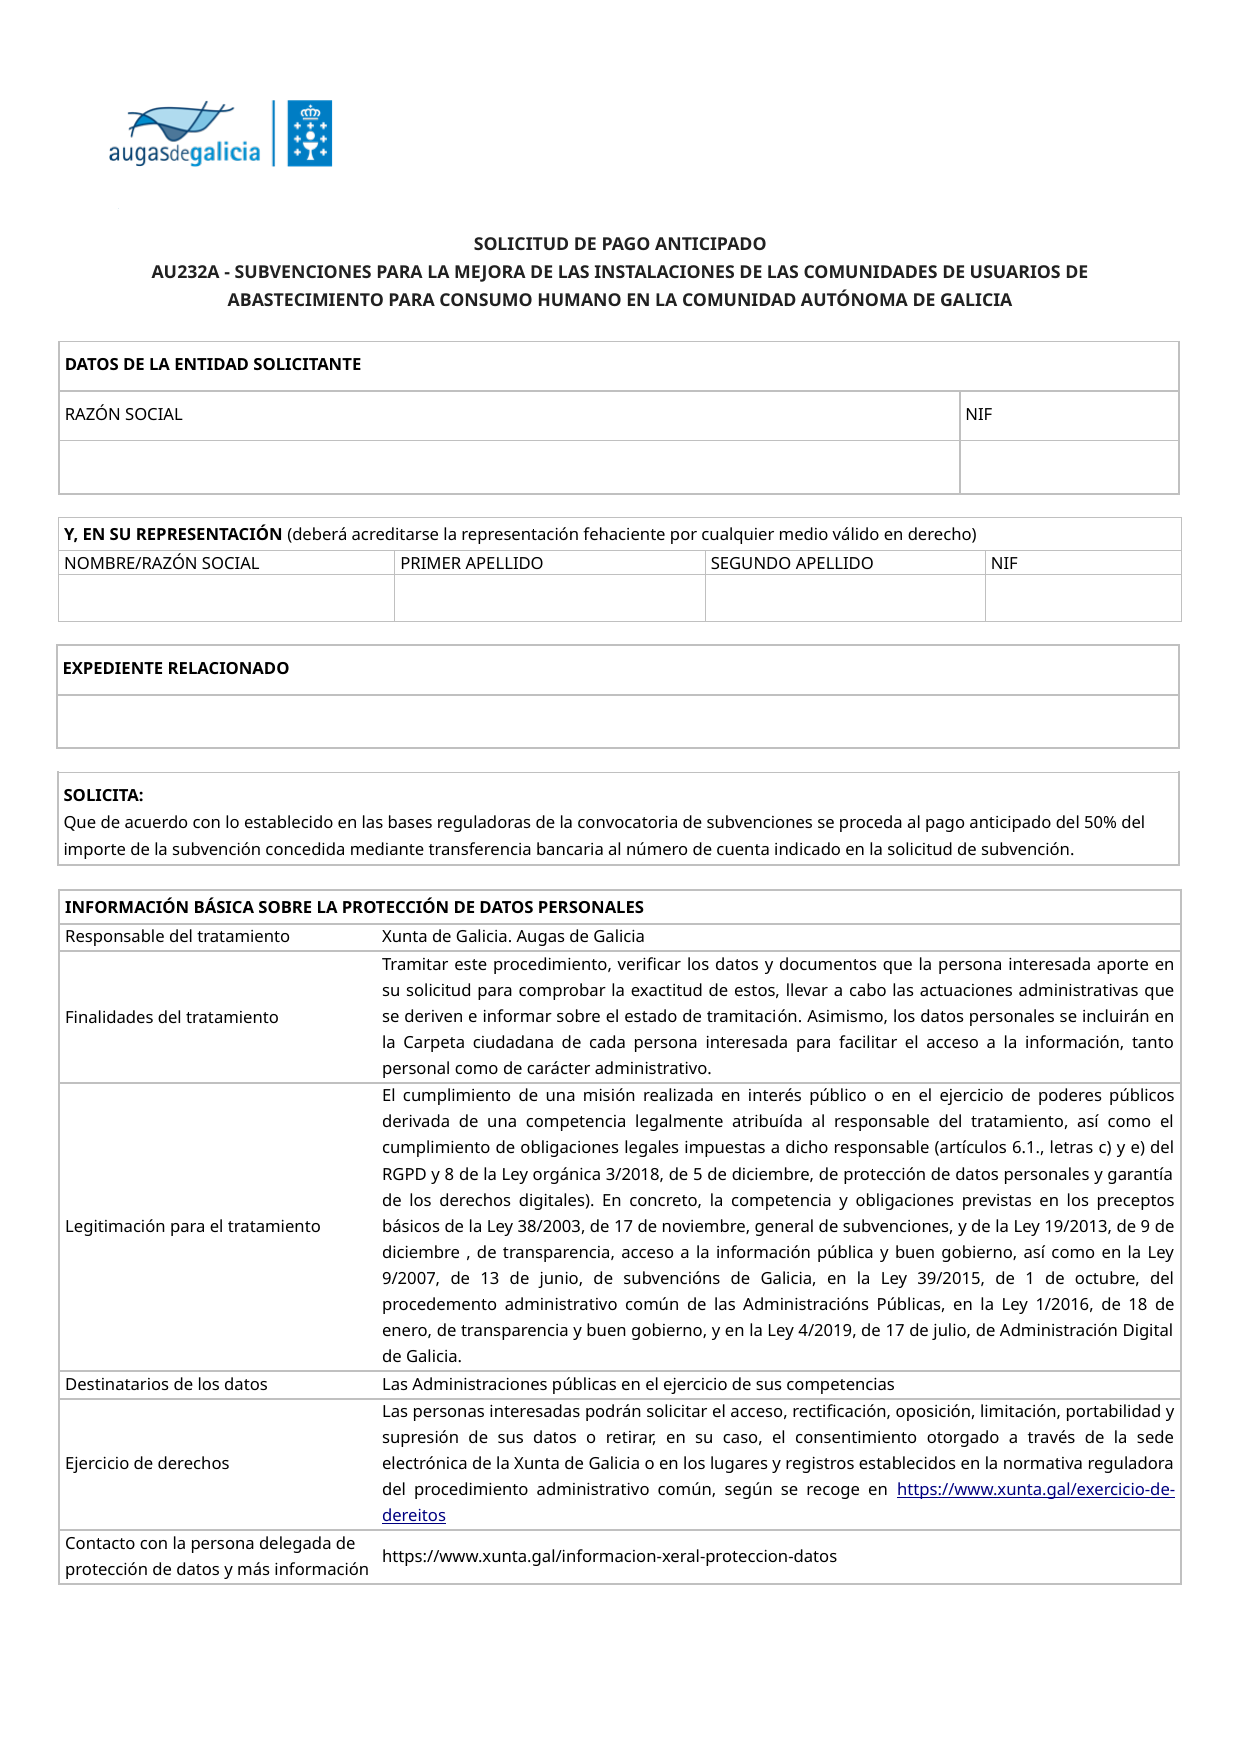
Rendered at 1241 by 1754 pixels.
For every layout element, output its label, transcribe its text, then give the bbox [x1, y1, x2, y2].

table_cell Legitimación para el tratamiento [60, 1084, 382, 1370]
table_cell Tramitar este procedimiento, verificar los datos y documentos que la persona interesada aporte en su solicitud para comprobar la exactitud de estos, llevar a cabo las actuaciones administrativas que se deriven e informar sobre el estado de tramitación. Asimismo, los datos personales se incluirán en la Carpeta ciudadana de cada persona interesada para facilitar el acceso a la información, tanto personal como de carácter administrativo. [382, 952, 1180, 1082]
table_header SOLICITA: Que de acuerdo con lo establecido en las bases reguladoras de la convocatoria de subvenciones se proceda al pago anticipado del 50% del importe de la subvención concedida mediante transferencia bancaria al número de cuenta indicado en la solicitud de subvención. [59, 773, 1178, 864]
table_cell PRIMER APELLIDO [395, 551, 705, 574]
table_cell [706, 575, 985, 621]
table_cell NOMBRE/RAZÓN SOCIAL [59, 551, 394, 574]
table_cell RAZÓN SOCIAL [60, 392, 959, 440]
table_header INFORMACIÓN BÁSICA SOBRE LA PROTECCIÓN DE DATOS PERSONALES [60, 891, 1180, 923]
table_cell Xunta de Galicia. Augas de Galicia [382, 925, 1180, 950]
table_cell https://www.xunta.gal/informacion-xeral-proteccion-datos [382, 1531, 1180, 1583]
table_cell Responsable del tratamiento [60, 925, 382, 950]
table_cell [60, 441, 959, 493]
table_cell Destinatarios de los datos [60, 1372, 382, 1398]
text AU232A - SUBVENCIONES PARA LA MEJORA DE LAS INSTALACIONES DE LAS COMUNIDADES DE USUARIOS DE ABASTECIMIENTO PARA CONSUMO HUMANO EN LA COMUNIDAD AUTÓNOMA DE GALICIA [118, 259, 1122, 311]
table_cell Las personas interesadas podrán solicitar el acceso, rectificación, oposición, limitación, portabilidad y supresión de sus datos o retirar, en su caso, el consentimiento otorgado a través de la sede electrónica de la Xunta de Galicia o en los lugares y registros establecidos en la normativa reguladora del procedimiento administrativo común, según se recoge en https://www.xunta.gal/exercicio-de-dereitos [382, 1400, 1180, 1529]
table_cell [395, 575, 705, 621]
table_header EXPEDIENTE RELACIONADO [58, 646, 1178, 694]
table_cell [986, 575, 1181, 621]
picture [109, 100, 333, 167]
table_header Y, EN SU REPRESENTACIÓN (deberá acreditarse la representación fehaciente por cualquier medio válido en derecho) [59, 518, 1181, 550]
table_cell [961, 441, 1178, 493]
table_cell SEGUNDO APELLIDO [706, 551, 985, 574]
table_cell Ejercicio de derechos [60, 1400, 382, 1529]
table_cell Contacto con la persona delegada de protección de datos y más información [60, 1531, 382, 1583]
text SOLICITUD DE PAGO ANTICIPADO [118, 232, 1122, 256]
table_cell [59, 575, 394, 621]
table_cell Las Administraciones públicas en el ejercicio de sus competencias [382, 1372, 1180, 1398]
table_header DATOS DE LA ENTIDAD SOLICITANTE [60, 342, 1178, 390]
table_cell El cumplimiento de una misión realizada en interés público o en el ejercicio de poderes públicos derivada de una competencia legalmente atribuída al responsable del tratamiento, así como el cumplimiento de obligaciones legales impuestas a dicho responsable (artículos 6.1., letras c) y e) del RGPD y 8 de la Ley orgánica 3/2018, de 5 de diciembre, de protección de datos personales y garantía de los derechos digitales). En concreto, la competencia y obligaciones previstas en los preceptos básicos de la Ley 38/2003, de 17 de noviembre, general de subvenciones, y de la Ley 19/2013, de 9 de diciembre , de transparencia, acceso a la información pública y buen gobierno, así como en la Ley 9/2007, de 13 de junio, de subvencións de Galicia, en la Ley 39/2015, de 1 de octubre, del procedemento administrativo común de las Administracións Públicas, en la Ley 1/2016, de 18 de enero, de transparencia y buen gobierno, y en la Ley 4/2019, de 17 de julio, de Administración Digital de Galicia. [382, 1084, 1180, 1370]
table_cell [58, 696, 1178, 747]
table_cell NIF [986, 551, 1181, 574]
table_cell NIF [961, 392, 1178, 440]
table_cell Finalidades del tratamiento [60, 952, 382, 1082]
